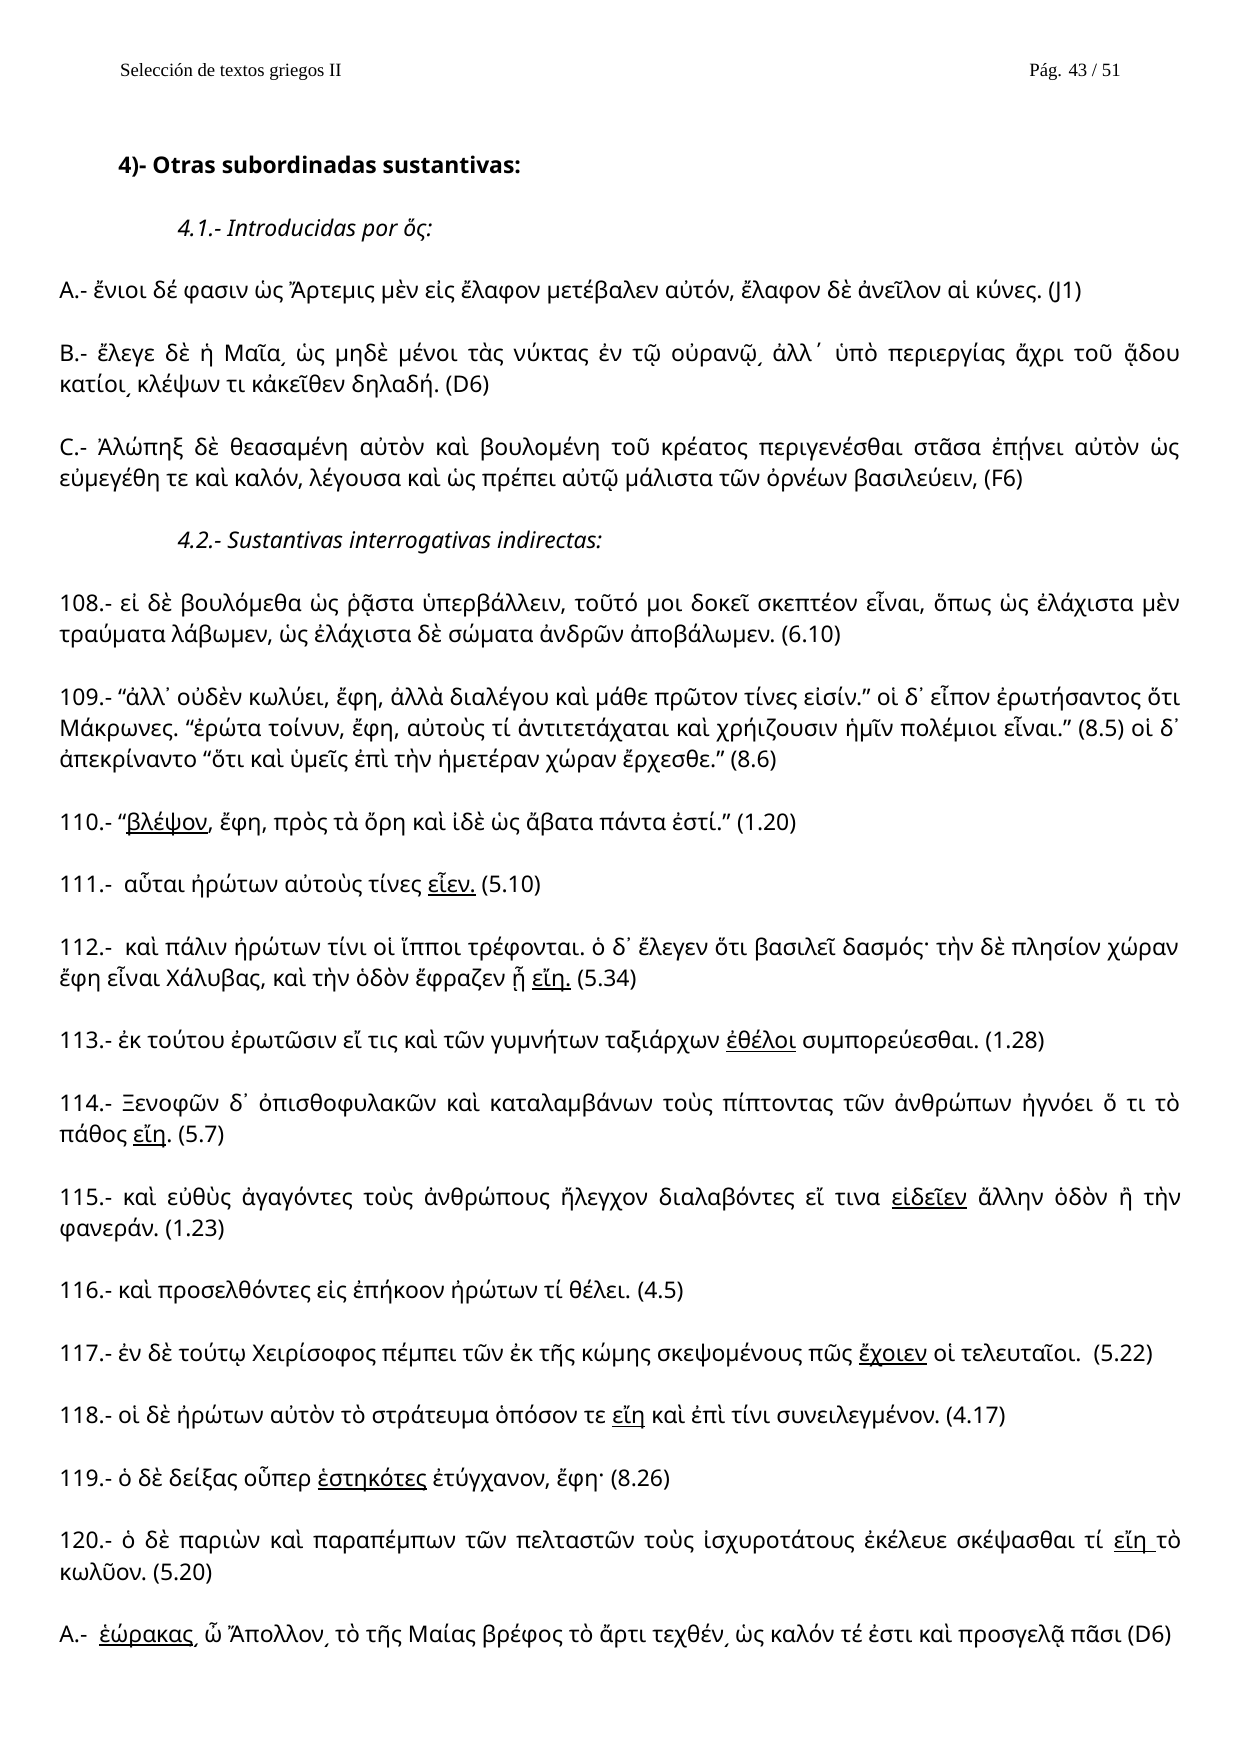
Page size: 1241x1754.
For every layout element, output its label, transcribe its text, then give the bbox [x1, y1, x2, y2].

text 111.- αὗται ἠρώτων αὐτοὺς τίνες εἶεν. (5.10) [59, 868, 1181, 899]
text 118.- οἱ δὲ ἠρώτων αὐτὸν τὸ στράτευμα ὁπόσον τε εἴη καὶ ἐπὶ τίνι συνειλεγμένον. (4.17) [59, 1399, 1181, 1431]
text B.- ἔλεγε δὲ ἡ Μαῖα͵ ὡς μηδὲ μένοι τὰς νύκτας ἐν τῷ οὐρανῷ͵ ἀλλ΄ ὑπὸ περιεργίας ἄχρι τοῦ ᾅδου κατίοι͵ κλέψων τι κἀκεῖθεν δηλαδή. (D6) [59, 337, 1181, 399]
text 120.- ὁ δὲ παριὼν καὶ παραπέμπων τῶν πελταστῶν τοὺς ἰσχυροτάτους ἐκέλευε σκέψασθαι τί εἴη τὸ κωλῦον. (5.20) [59, 1524, 1181, 1587]
text 4)- Otras subordinadas sustantivas: [59, 149, 1181, 181]
text 109.- “ἀλλ᾽ οὐδὲν κωλύει, ἔφη, ἀλλὰ διαλέγου καὶ μάθε πρῶτον τίνες εἰσίν.” οἱ δ᾽ εἶπον ἐρωτήσαντος ὅτι Μάκρωνες. “ἐρώτα τοίνυν, ἔφη, αὐτοὺς τί ἀντιτετάχαται καὶ χρήιζουσιν ἡμῖν πολέμιοι εἶναι.” (8.5) οἱ δ᾽ ἀπεκρίναντο “ὅτι καὶ ὑμεῖς ἐπὶ τὴν ἡμετέραν χώραν ἔρχεσθε.” (8.6) [59, 681, 1181, 774]
text 116.- καὶ προσελθόντες εἰς ἐπήκοον ἠρώτων τί θέλει. (4.5) [59, 1274, 1181, 1306]
text 4.1.- Introducidas por ὅς: [59, 212, 1181, 243]
text 115.- καὶ εὐθὺς ἀγαγόντες τοὺς ἀνθρώπους ἤλεγχον διαλαβόντες εἴ τινα εἰδεῖεν ἄλλην ὁδὸν ἢ τὴν φανεράν. (1.23) [59, 1181, 1181, 1243]
text 112.- καὶ πάλιν ἠρώτων τίνι οἱ ἵπποι τρέφονται. ὁ δ᾽ ἔλεγεν ὅτι βασιλεῖ δασμός· τὴν δὲ πλησίον χώραν ἔφη εἶναι Χάλυβας, καὶ τὴν ὁδὸν ἔφραζεν ᾗ εἴη. (5.34) [59, 931, 1181, 993]
text 110.- “βλέψον, ἔφη, πρὸς τὰ ὄρη καὶ ἰδὲ ὡς ἄβατα πάντα ἐστί.” (1.20) [59, 806, 1181, 837]
text A.- ἑώρακας͵ ὦ Ἄπολλον͵ τὸ τῆς Μαίας βρέφος τὸ ἄρτι τεχθέν͵ ὡς καλόν τέ ἐστι καὶ προσγελᾷ πᾶσι (D6) [59, 1618, 1181, 1649]
text 119.- ὁ δὲ δείξας οὗπερ ἑστηκότες ἐτύγχανον, ἔφη· (8.26) [59, 1462, 1181, 1493]
text 114.- Ξενοφῶν δ᾽ ὀπισθοφυλακῶν καὶ καταλαμβάνων τοὺς πίπτοντας τῶν ἀνθρώπων ἠγνόει ὅ τι τὸ πάθος εἴη. (5.7) [59, 1087, 1181, 1149]
text 113.- ἐκ τούτου ἐρωτῶσιν εἴ τις καὶ τῶν γυμνήτων ταξιάρχων ἐθέλοι συμπορεύεσθαι. (1.28) [59, 1024, 1181, 1056]
text 117.- ἐν δὲ τούτῳ Χειρίσοφος πέμπει τῶν ἐκ τῆς κώμης σκεψομένους πῶς ἔχοιεν οἱ τελευταῖοι. (5.22) [59, 1337, 1181, 1368]
text A.- ἔνιοι δέ φασιν ὡς Ἄρτεμις μὲν εἰς ἔλαφον μετέβαλεν αὐτόν, ἔλαφον δὲ ἀνεῖλον αἱ κύνες. (J1) [59, 274, 1181, 306]
text C.- Ἀλώπηξ δὲ θεασαμένη αὐτὸν καὶ βουλομένη τοῦ κρέατος περιγενέσθαι στᾶσα ἐπῄνει αὐτὸν ὡς εὐμεγέθη τε καὶ καλόν, λέγουσα καὶ ὡς πρέπει αὐτῷ μάλιστα τῶν ὀρνέων βασιλεύειν, (F6) [59, 431, 1181, 493]
text 4.2.- Sustantivas interrogativas indirectas: [59, 524, 1181, 556]
text 108.- εἰ δὲ βουλόμεθα ὡς ῥᾷστα ὑπερβάλλειν, τοῦτό μοι δοκεῖ σκεπτέον εἶναι, ὅπως ὡς ἐλάχιστα μὲν τραύματα λάβωμεν, ὡς ἐλάχιστα δὲ σώματα ἀνδρῶν ἀποβάλωμεν. (6.10) [59, 587, 1181, 649]
